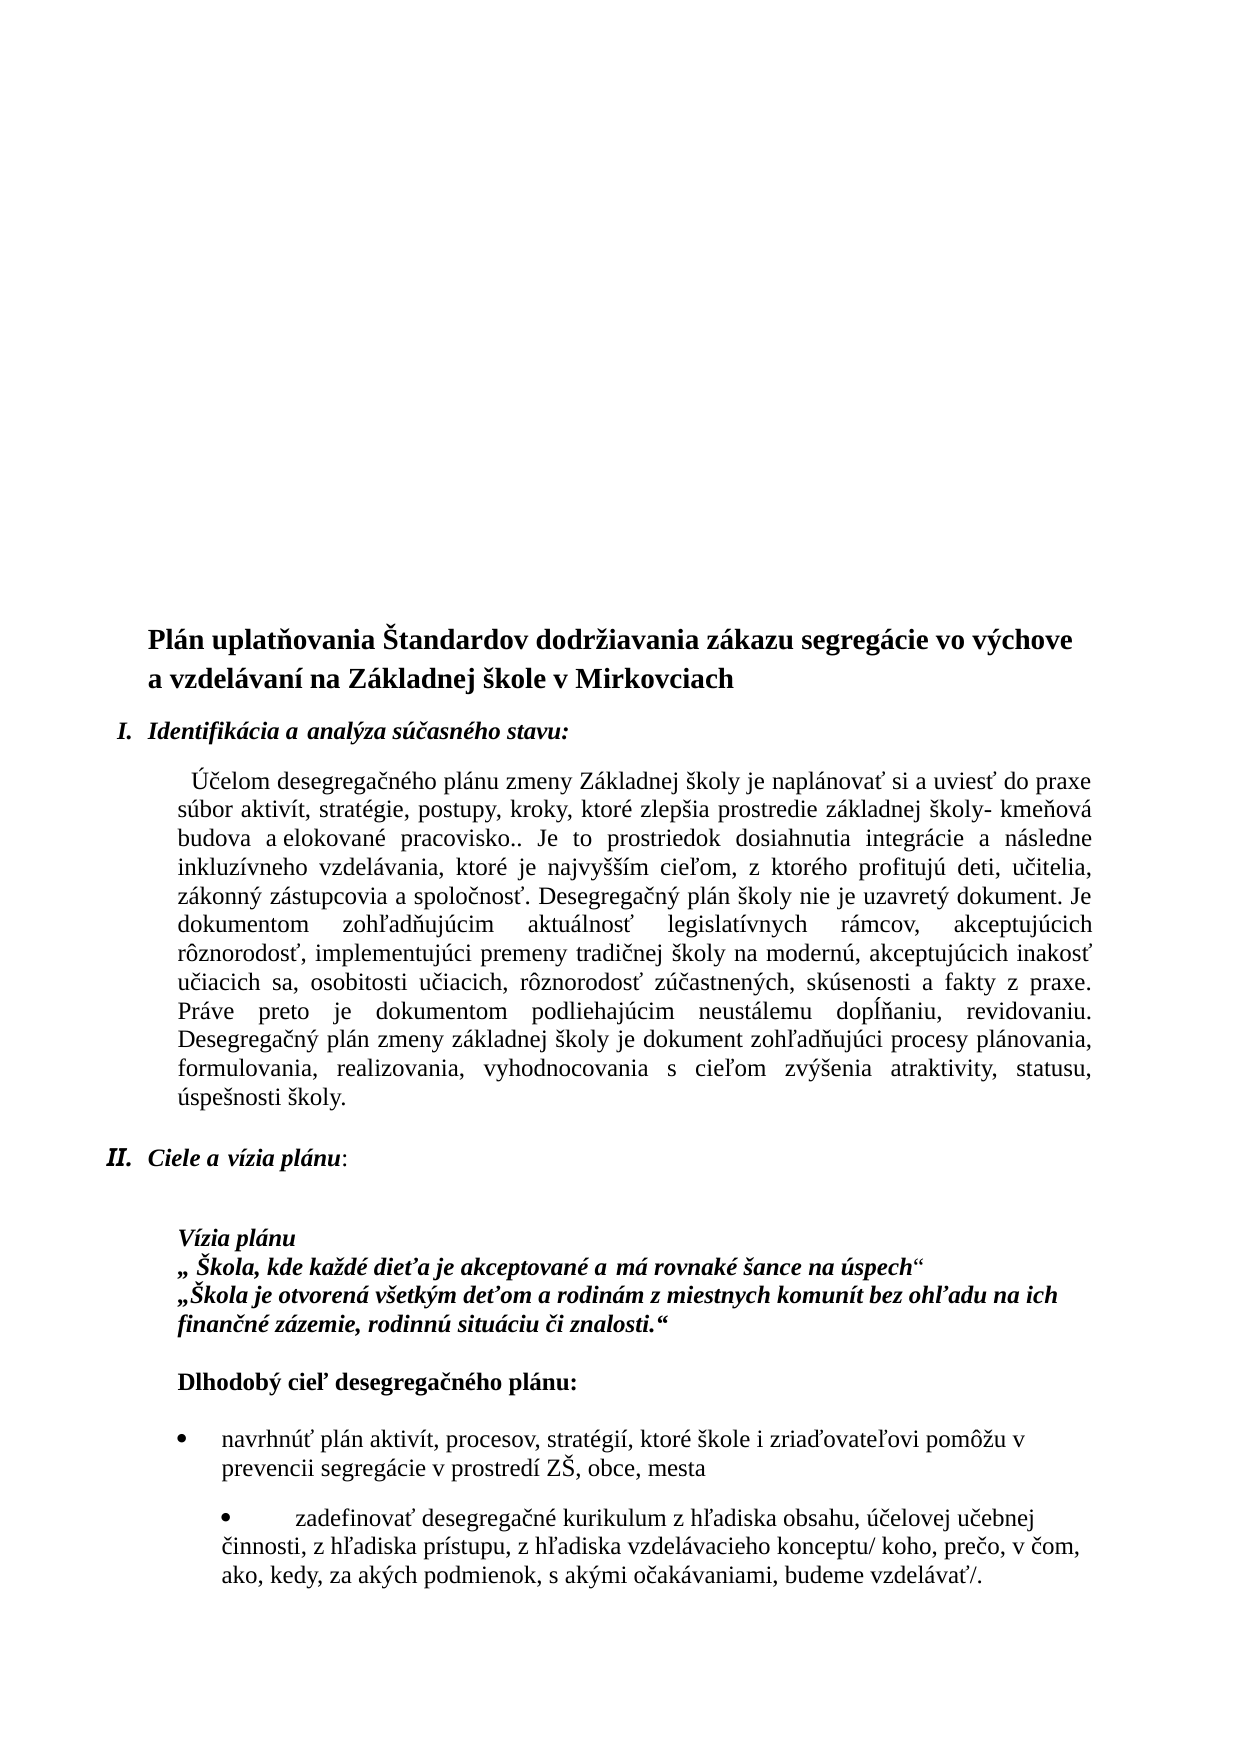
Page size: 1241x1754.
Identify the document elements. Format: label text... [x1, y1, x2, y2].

text „ Škola, kde každé dieťa je akceptované a má rovnaké šance na úspech“ [177, 1252, 1093, 1281]
list zadefinovať desegregačné kurikulum z hľadiska obsahu, účelovej učebnej činnosti, z hľadiska prístupu, z hľadiska vzdelávacieho konceptu/ koho, prečo, v čom, ako, kedy, za akých podmienok, s akými očakávaniami, budeme vzdelávať/. [221, 1503, 1093, 1589]
text Plán uplatňovania Štandardov dodržiavania zákazu segregácie vo výchove a vzdelávaní na Základnej škole v Mirkovciach [148, 622, 1093, 694]
text Vízia plánu [177, 1223, 1093, 1252]
list navrhnúť plán aktivít, procesov, stratégií, ktoré škole i zriaďovateľovi pomôžu v prevencii segregácie v prostredí ZŠ, obce, mesta [177, 1424, 1093, 1482]
text „Škola je otvorená všetkým deťom a rodinám z miestnych komunít bez ohľadu na ich finančné zázemie, rodinnú situáciu či znalosti.“ [177, 1281, 1093, 1338]
list Ciele a vízia plánu: [133, 1139, 1093, 1173]
list Identifikácia a analýza súčasného stavu: [133, 716, 1093, 745]
text Účelom desegregačného plánu zmeny Základnej školy je naplánovať si a uviesť do praxe súbor aktivít, stratégie, postupy, kroky, ktoré zlepšia prostredie základnej školy- kmeňová budova a elokované pracovisko.. Je to prostriedok dosiahnutia integrácie a následne inkluzívneho vzdelávania, ktoré je najvyšším cieľom, z ktorého profitujú deti, učitelia, zákonný zástupcovia a spoločnosť. Desegregačný plán školy nie je uzavretý dokument. Je dokumentom zohľadňujúcim aktuálnosť legislatívnych rámcov, akceptujúcich rôznorodosť, implementujúci premeny tradičnej školy na modernú, akceptujúcich inakosť učiacich sa, osobitosti učiacich, rôznorodosť zúčastnených, skúsenosti a fakty z praxe. Práve preto je dokumentom podliehajúcim neustálemu dopĺňaniu, revidovaniu. Desegregačný plán zmeny základnej školy je dokument zohľadňujúci procesy plánovania, formulovania, realizovania, vyhodnocovania s cieľom zvýšenia atraktivity, statusu, úspešnosti školy. [177, 766, 1093, 1111]
text Dlhodobý cieľ desegregačného plánu: [177, 1367, 1093, 1396]
